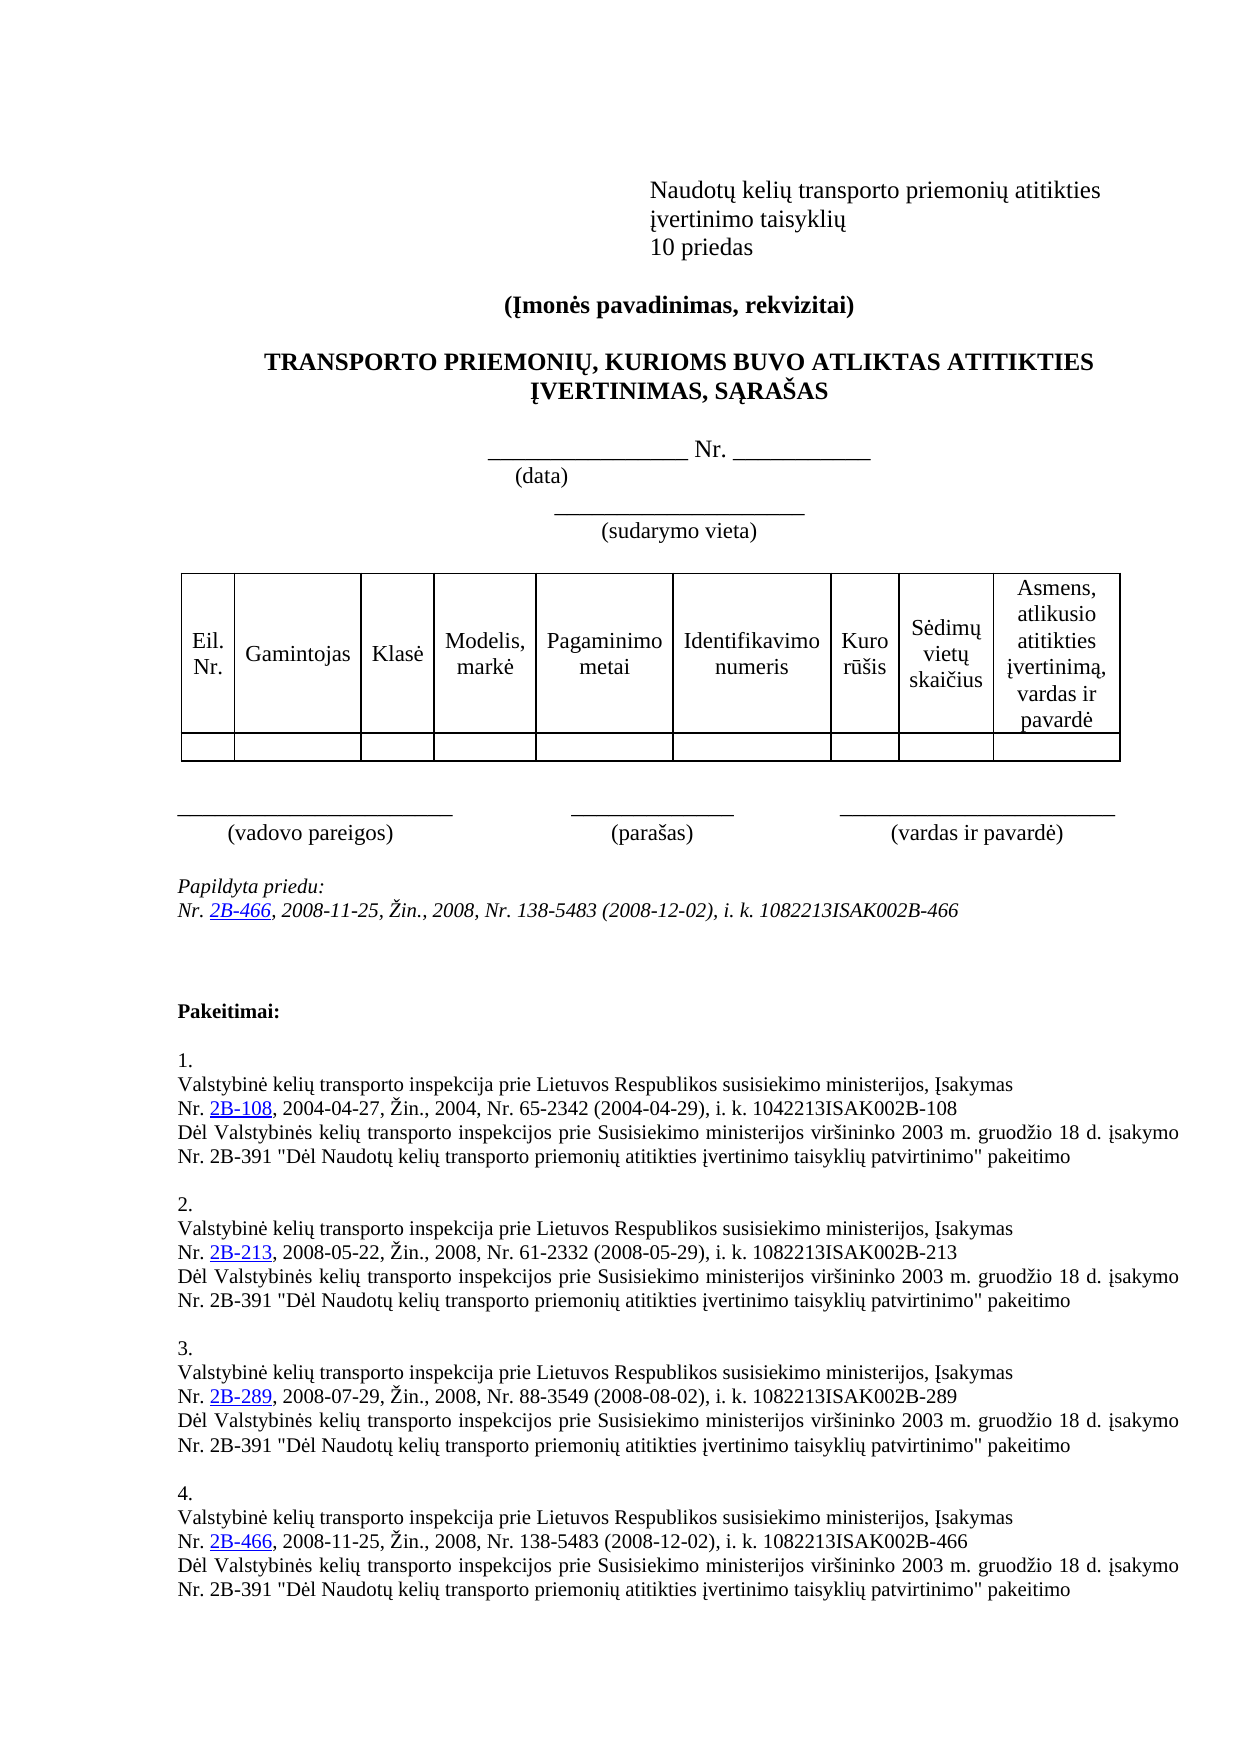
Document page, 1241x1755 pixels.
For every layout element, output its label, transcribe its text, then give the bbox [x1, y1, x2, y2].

text 2. [177, 1192, 1181, 1216]
text Valstybinė kelių transporto inspekcija prie Lietuvos Respublikos susisiekimo ministerijos, Įsakymas [177, 1072, 1181, 1096]
text (vadovo pareigos) (parašas) (vardas ir pavardė) [227, 819, 1181, 846]
text ____________________ [177, 489, 1181, 517]
table_header Pagaminimo metai [537, 574, 672, 732]
text Dėl Valstybinės kelių transporto inspekcijos prie Susisiekimo ministerijos viršininko 2003 m. gruodžio 18 d. įsakymo Nr. 2B-391 "Dėl Naudotų kelių transporto priemonių atitikties įvertinimo taisyklių patvirtinimo" pakeitimo [177, 1553, 1181, 1601]
text Dėl Valstybinės kelių transporto inspekcijos prie Susisiekimo ministerijos viršininko 2003 m. gruodžio 18 d. įsakymo Nr. 2B-391 "Dėl Naudotų kelių transporto priemonių atitikties įvertinimo taisyklių patvirtinimo" pakeitimo [177, 1264, 1181, 1312]
table_header Asmens, atlikusio atitikties įvertinimą, vardas ir pavardė [994, 574, 1119, 732]
text Nr. 2B-108, 2004-04-27, Žin., 2004, Nr. 65-2342 (2004-04-29), i. k. 1042213ISAK002B-108 [177, 1096, 1181, 1120]
text (Įmonės pavadinimas, rekvizitai) [177, 290, 1181, 319]
table_cell [674, 734, 830, 760]
text (data) [515, 462, 1181, 489]
table_header Klasė [362, 574, 433, 732]
text 3. [177, 1336, 1181, 1360]
table_cell [900, 734, 993, 760]
table_cell [235, 734, 360, 760]
text Dėl Valstybinės kelių transporto inspekcijos prie Susisiekimo ministerijos viršininko 2003 m. gruodžio 18 d. įsakymo Nr. 2B-391 "Dėl Naudotų kelių transporto priemonių atitikties įvertinimo taisyklių patvirtinimo" pakeitimo [177, 1408, 1181, 1457]
text Papildyta priedu: [177, 874, 1181, 898]
text Nr. 2B-289, 2008-07-29, Žin., 2008, Nr. 88-3549 (2008-08-02), i. k. 1082213ISAK002B-289 [177, 1384, 1181, 1408]
text 1. [177, 1047, 1181, 1072]
text Naudotų kelių transporto priemonių atitikties įvertinimo taisyklių [649, 175, 1181, 232]
text ________________ Nr. ___________ [177, 434, 1181, 462]
table_header Kuro rūšis [832, 574, 898, 732]
table_header Gamintojas [235, 574, 360, 732]
table_cell [182, 734, 234, 760]
text Dėl Valstybinės kelių transporto inspekcijos prie Susisiekimo ministerijos viršininko 2003 m. gruodžio 18 d. įsakymo Nr. 2B-391 "Dėl Naudotų kelių transporto priemonių atitikties įvertinimo taisyklių patvirtinimo" pakeitimo [177, 1120, 1181, 1168]
table_header Identifikavimo numeris [674, 574, 830, 732]
text Nr. 2B-466, 2008-11-25, Žin., 2008, Nr. 138-5483 (2008-12-02), i. k. 1082213ISAK002B-466 [177, 1529, 1181, 1553]
table_cell [435, 734, 535, 760]
text Nr. 2B-466, 2008-11-25, Žin., 2008, Nr. 138-5483 (2008-12-02), i. k. 1082213ISAK002B-466 [177, 898, 1181, 922]
text Pakeitimai: [177, 999, 1181, 1023]
text 4. [177, 1481, 1181, 1505]
text Valstybinė kelių transporto inspekcija prie Lietuvos Respublikos susisiekimo ministerijos, Įsakymas [177, 1360, 1181, 1384]
text 10 priedas [649, 232, 1181, 261]
text ______________________ _____________ ______________________ [177, 791, 1181, 819]
text (sudarymo vieta) [177, 517, 1181, 544]
table_cell [832, 734, 898, 760]
table_cell [362, 734, 433, 760]
table_cell [994, 734, 1119, 760]
text TRANSPORTO PRIEMONIŲ, KURIOMS BUVO ATLIKTAS ATITIKTIES ĮVERTINIMAS, SĄRAŠAS [177, 347, 1181, 405]
text Nr. 2B-213, 2008-05-22, Žin., 2008, Nr. 61-2332 (2008-05-29), i. k. 1082213ISAK002B-213 [177, 1240, 1181, 1264]
table_header Eil. Nr. [182, 574, 234, 732]
text Valstybinė kelių transporto inspekcija prie Lietuvos Respublikos susisiekimo ministerijos, Įsakymas [177, 1216, 1181, 1240]
table_header Modelis, markė [435, 574, 535, 732]
table_header Sėdimų vietų skaičius [900, 574, 993, 732]
text Valstybinė kelių transporto inspekcija prie Lietuvos Respublikos susisiekimo ministerijos, Įsakymas [177, 1505, 1181, 1529]
table_cell [537, 734, 672, 760]
